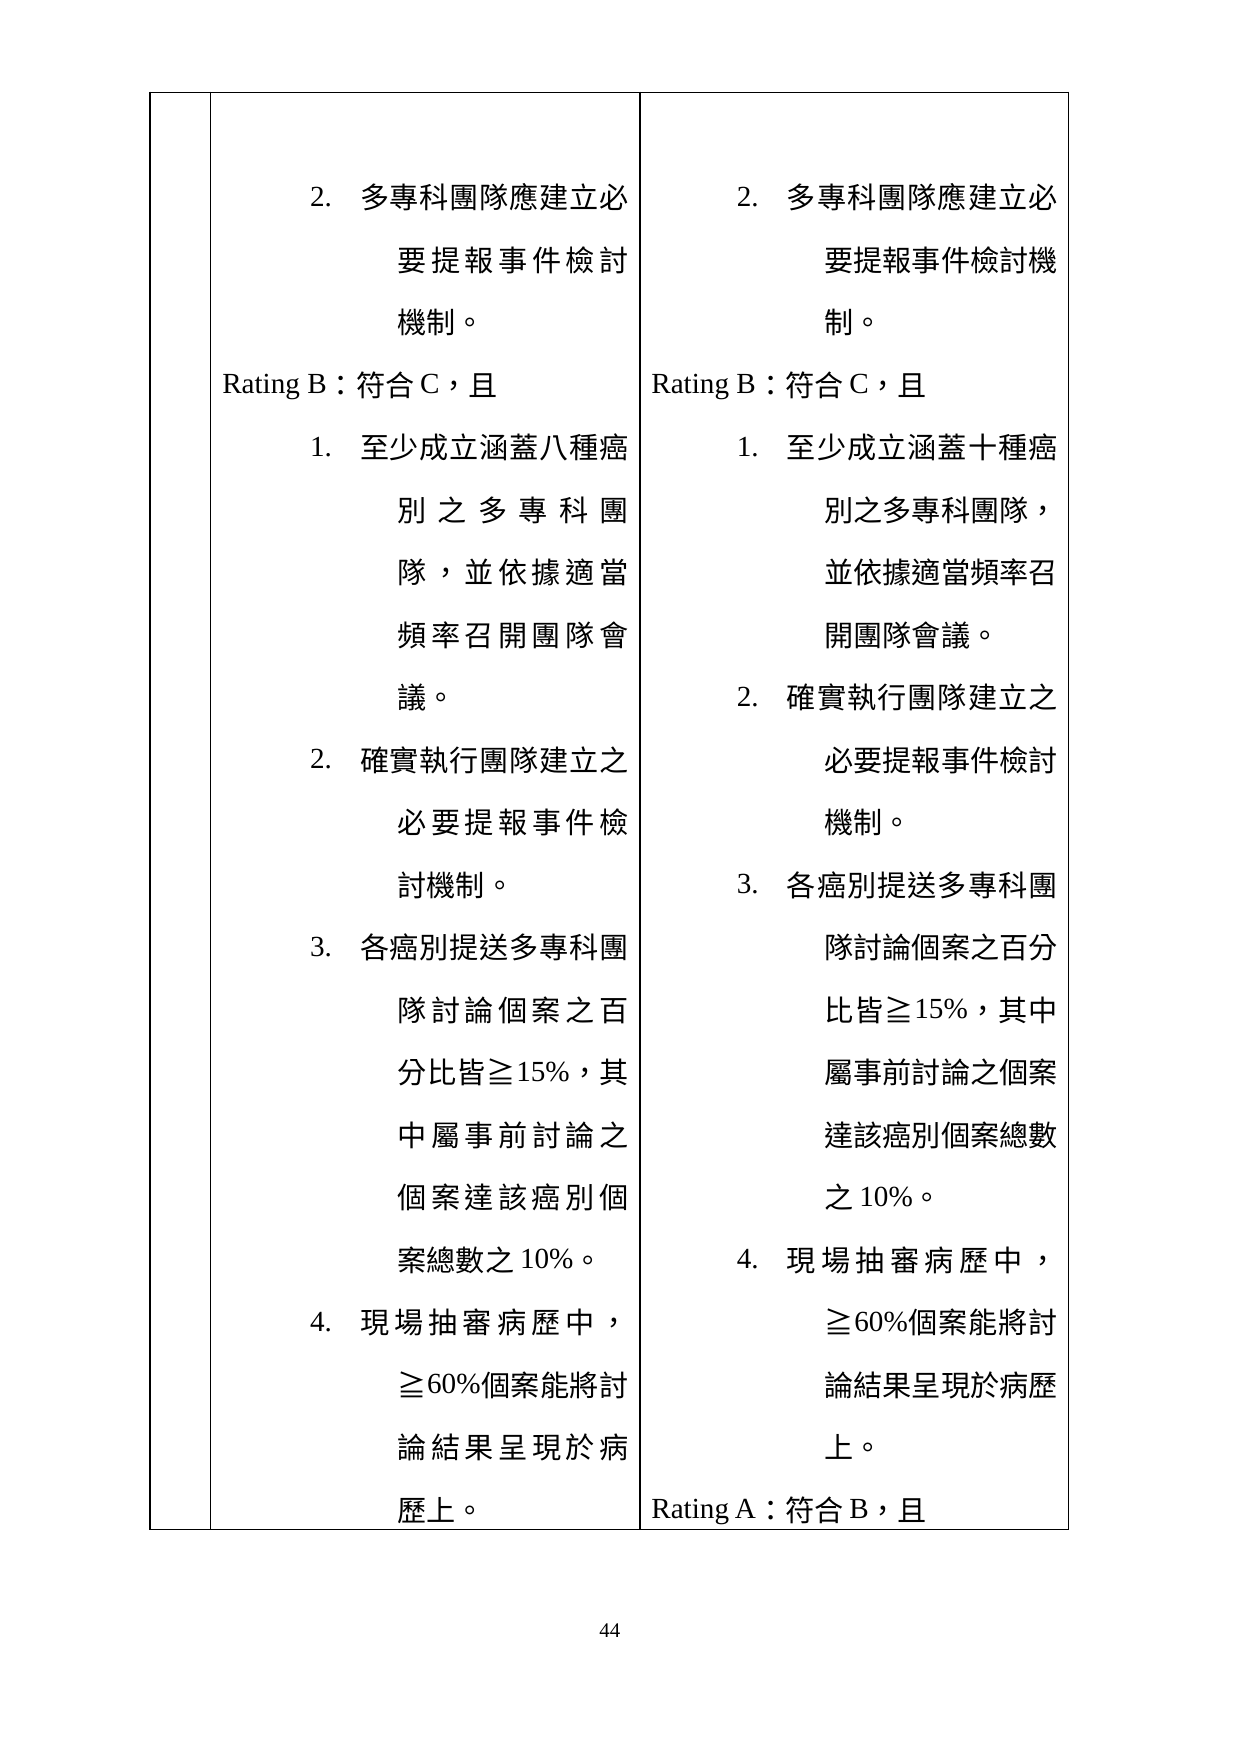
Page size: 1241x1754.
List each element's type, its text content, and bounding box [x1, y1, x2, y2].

table_cell 【醫學中心或全癌年度新診斷個案數1,500例（含）以上醫院適用】 Rating D：未達Rating C之標準。 Rating C： 至少應成立涵蓋八種癌別之多專科醫療團隊，並依據適當頻率召開團隊會議。且各癌別提送多專科團隊討論個案之百分比皆≧10%。 多專科團隊應建立必要提報事件檢討機制。 Rating B：符合C，且 至少成立涵蓋十種癌別之多專科團隊，並依據適當頻率召開團隊會議。 確實執行團隊建立之必要提報事件檢討機制。 各癌別提送多專科團隊討論個案之百分比皆≧15%，其中屬事前討論之個案達該癌別個案總數之10%。 現場抽審病歷中，≧60%個案能將討論結果呈現於病歷上。 Rating A：符合B，且 必要提報事件於各多專科團隊進行檢討後，將討論結果（或改善方案）彙整提交至癌症委員會（或類似單位）。 各癌別提送多專科團隊討論個案之百分比皆≧20%，其中屬事前討論之個案達該癌別個案總數之15%。 核心成員（指科別）出席率皆≧80%。 現場抽審病歷中，≧80%個案能將討論結果呈現於病歷上。 年度新診斷個案數（Class 0~3）達500例（含）以上之癌別，應每週開會一次，且至少有二個癌症別每週召開一次會議。 [641, 93, 1068, 1529]
table_cell 【非醫學中心及全癌年度新診斷個案數未達1,500例醫院適用】 Rating D：未達Rating C之標準。 Rating C： 至少應成立涵蓋六種癌別之多專科醫療團隊，並依據適當頻率召開團隊會議。且各癌別提送多專科團隊討論個案之百分比皆≧10%。 多專科團隊應建立必要提報事件檢討機制。 Rating B：符合C，且 至少成立涵蓋八種癌別之多專科團隊，並依據適當頻率召開團隊會議。 確實執行團隊建立之必要提報事件檢討機制。 各癌別提送多專科團隊討論個案之百分比皆≧15%，其中屬事前討論之個案達該癌別個案總數之10%。 現場抽審病歷中，≧60%個案能將討論結果呈現於病歷上。 Rating A：符合B，且 必要提報事件於各多專科團隊進行檢討後，將討論結果（或改善方案）彙整提交至癌症委員會（或類似單位）。 各癌別提送多專科團隊討論個案之百分比皆≧20%，其中屬事前討論之個案達該癌別個案總數之15%。 核心成員（指科別）出席率皆≧80%。 現場抽審病歷中，≧80%個案能將討論結果呈現於病歷上。 [211, 93, 639, 1529]
table_cell [151, 93, 210, 1529]
